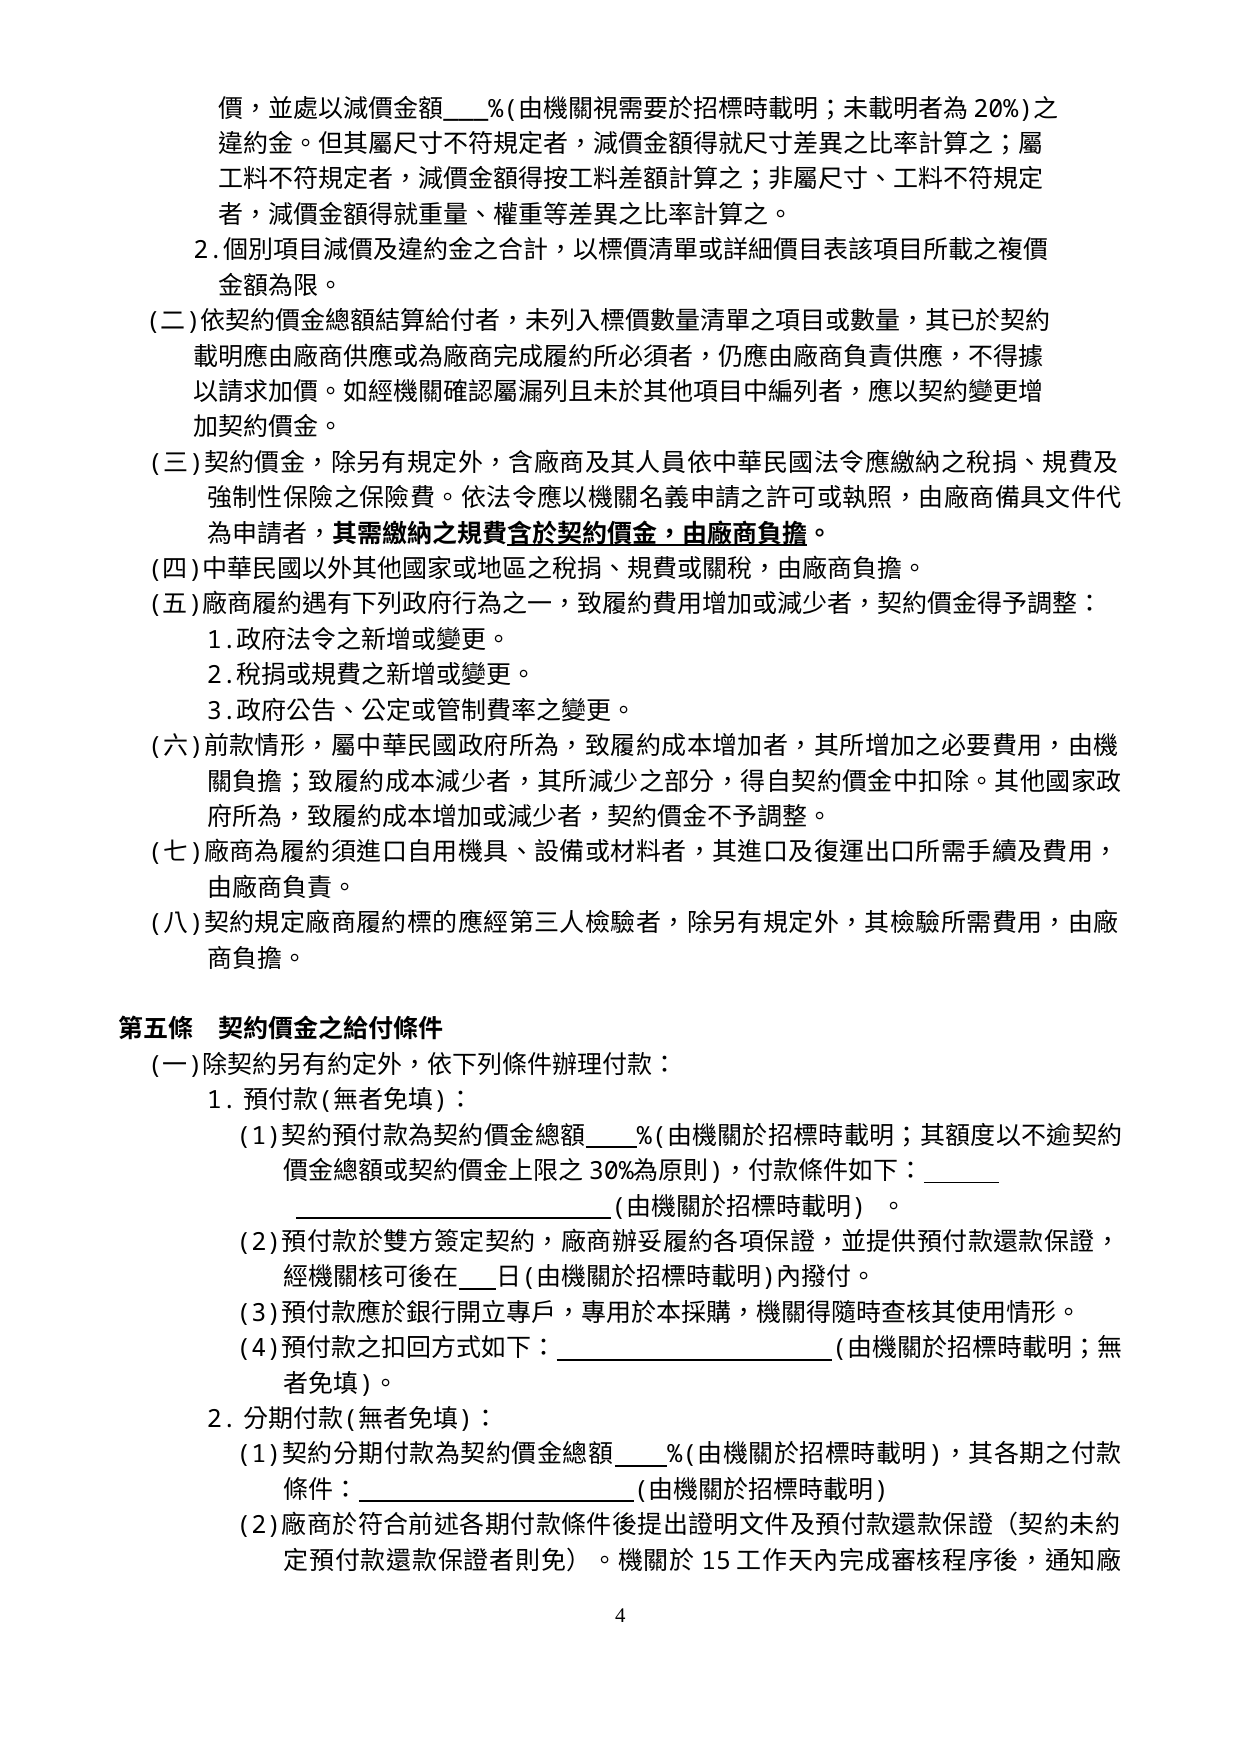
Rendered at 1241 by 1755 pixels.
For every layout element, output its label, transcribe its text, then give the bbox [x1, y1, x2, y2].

text (八)契約規定廠商履約標的應經第三人檢驗者，除另有規定外，其檢驗所需費用，由廠商負擔。 [148, 903, 1122, 974]
text 工料不符規定者，減價金額得按工料差額計算之；非屬尺寸、工料不符規定 [131, 159, 1122, 195]
text (3)預付款應於銀行開立專戶，專用於本採購，機關得隨時查核其使用情形。 [236, 1293, 1122, 1328]
text (1)契約預付款為契約價金總額 %(由機關於招標時載明；其額度以不逾契約價金總額或契約價金上限之30%為原則)，付款條件如下： [236, 1116, 1122, 1187]
text (2)預付款於雙方簽定契約，廠商辦妥履約各項保證，並提供預付款還款保證，經機關核可後在 日(由機關於招標時載明)內撥付。 [236, 1222, 1122, 1293]
text (五)廠商履約遇有下列政府行為之一，致履約費用增加或減少者，契約價金得予調整： [148, 584, 1122, 620]
text (六)前款情形，屬中華民國政府所為，致履約成本增加者，其所增加之必要費用，由機關負擔；致履約成本減少者，其所減少之部分，得自契約價金中扣除。其他國家政府所為，致履約成本增加或減少者，契約價金不予調整。 [148, 726, 1122, 832]
text 加契約價金。 [131, 407, 1122, 443]
text 第五條 契約價金之給付條件 [118, 1009, 1122, 1045]
text 1. 預付款(無者免填)： [207, 1080, 1116, 1116]
text (四)中華民國以外其他國家或地區之稅捐、規費或關稅，由廠商負擔。 [148, 549, 1122, 584]
text 3.政府公告、公定或管制費率之變更。 [207, 691, 1116, 726]
text (2)廠商於符合前述各期付款條件後提出證明文件及預付款還款保證（契約未約定預付款還款保證者則免）。機關於15工作天內完成審核程序後，通知廠 [236, 1505, 1122, 1576]
text 載明應由廠商供應或為廠商完成履約所必須者，仍應由廠商負責供應，不得據 [131, 337, 1122, 372]
text (七)廠商為履約須進口自用機具、設備或材料者，其進口及復運出口所需手續及費用，由廠商負責。 [148, 832, 1122, 903]
text 以請求加價。如經機關確認屬漏列且未於其他項目中編列者，應以契約變更增 [131, 372, 1122, 407]
text 2.個別項目減價及違約金之合計，以標價清單或詳細價目表該項目所載之複價 [131, 230, 1122, 266]
text (1)契約分期付款為契約價金總額 %(由機關於招標時載明)，其各期之付款條件： (由機關於招標時載明) [236, 1434, 1122, 1505]
text 金額為限。 [131, 266, 1122, 301]
text 2.稅捐或規費之新增或變更。 [207, 655, 1116, 691]
text 違約金。但其屬尺寸不符規定者，減價金額得就尺寸差異之比率計算之；屬 [131, 124, 1122, 159]
text 者，減價金額得就重量、權重等差異之比率計算之。 [131, 195, 1122, 230]
text 2. 分期付款(無者免填)： [207, 1399, 1116, 1434]
text 1.政府法令之新增或變更。 [207, 620, 1116, 655]
text (一)除契約另有約定外，依下列條件辦理付款： [148, 1045, 1122, 1080]
text (三)契約價金，除另有規定外，含廠商及其人員依中華民國法令應繳納之稅捐、規費及強制性保險之保險費。依法令應以機關名義申請之許可或執照，由廠商備具文件代為申請者，其需繳納之規費含於契約價金，由廠商負擔。 [148, 443, 1122, 549]
text (4)預付款之扣回方式如下： (由機關於招標時載明；無者免填)。 [236, 1328, 1122, 1399]
text (二)依契約價金總額結算給付者，未列入標價數量清單之項目或數量，其已於契約 [131, 301, 1122, 337]
text (由機關於招標時載明) 。 [236, 1187, 1122, 1222]
text 價，並處以減價金額___%(由機關視需要於招標時載明；未載明者為20%)之 [131, 89, 1122, 124]
